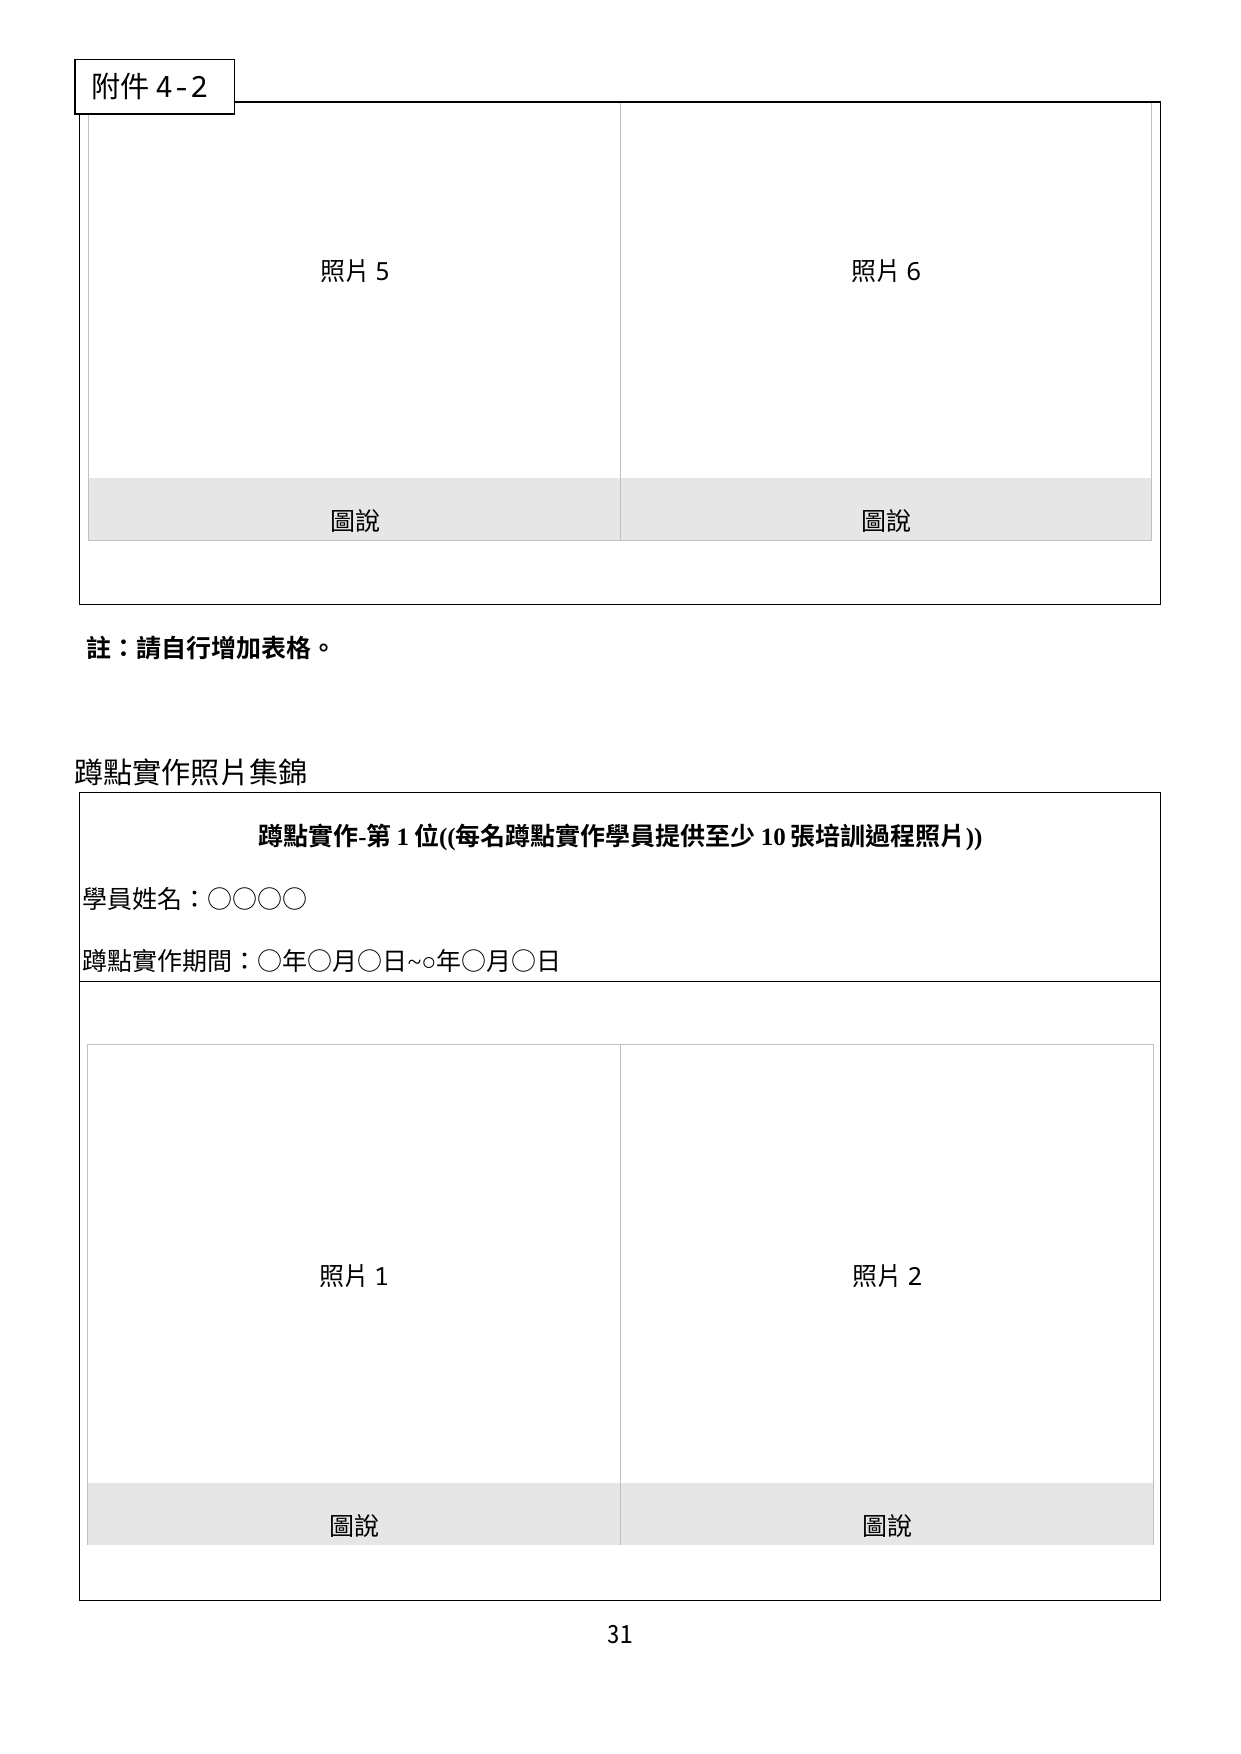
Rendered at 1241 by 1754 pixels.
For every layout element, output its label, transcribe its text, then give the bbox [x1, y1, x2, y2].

text [76, 60, 234, 113]
table_cell [80, 982, 1160, 1600]
table_header 照片1 [88, 1045, 620, 1483]
text 註：請自行增加表格。 [74, 604, 1119, 667]
text 附件4-2 [91, 68, 219, 105]
table_header 照片2 [621, 1045, 1153, 1483]
table_cell 照片5 [89, 103, 620, 477]
table_cell 圖說 [89, 478, 620, 540]
table_cell 圖說 [621, 478, 1151, 540]
table_cell 圖說 [621, 1483, 1153, 1545]
table_header 蹲點實作-第1位((每名蹲點實作學員提供至少10張培訓過程照片)) 學員姓名：○○○○ 蹲點實作期間：○年○月○日~○年○月○日 [80, 793, 1160, 981]
table_cell 照片6 [621, 103, 1151, 477]
table_cell 圖說 [88, 1483, 620, 1545]
table_cell [80, 103, 1160, 603]
text 蹲點實作照片集錦 [74, 729, 1122, 792]
